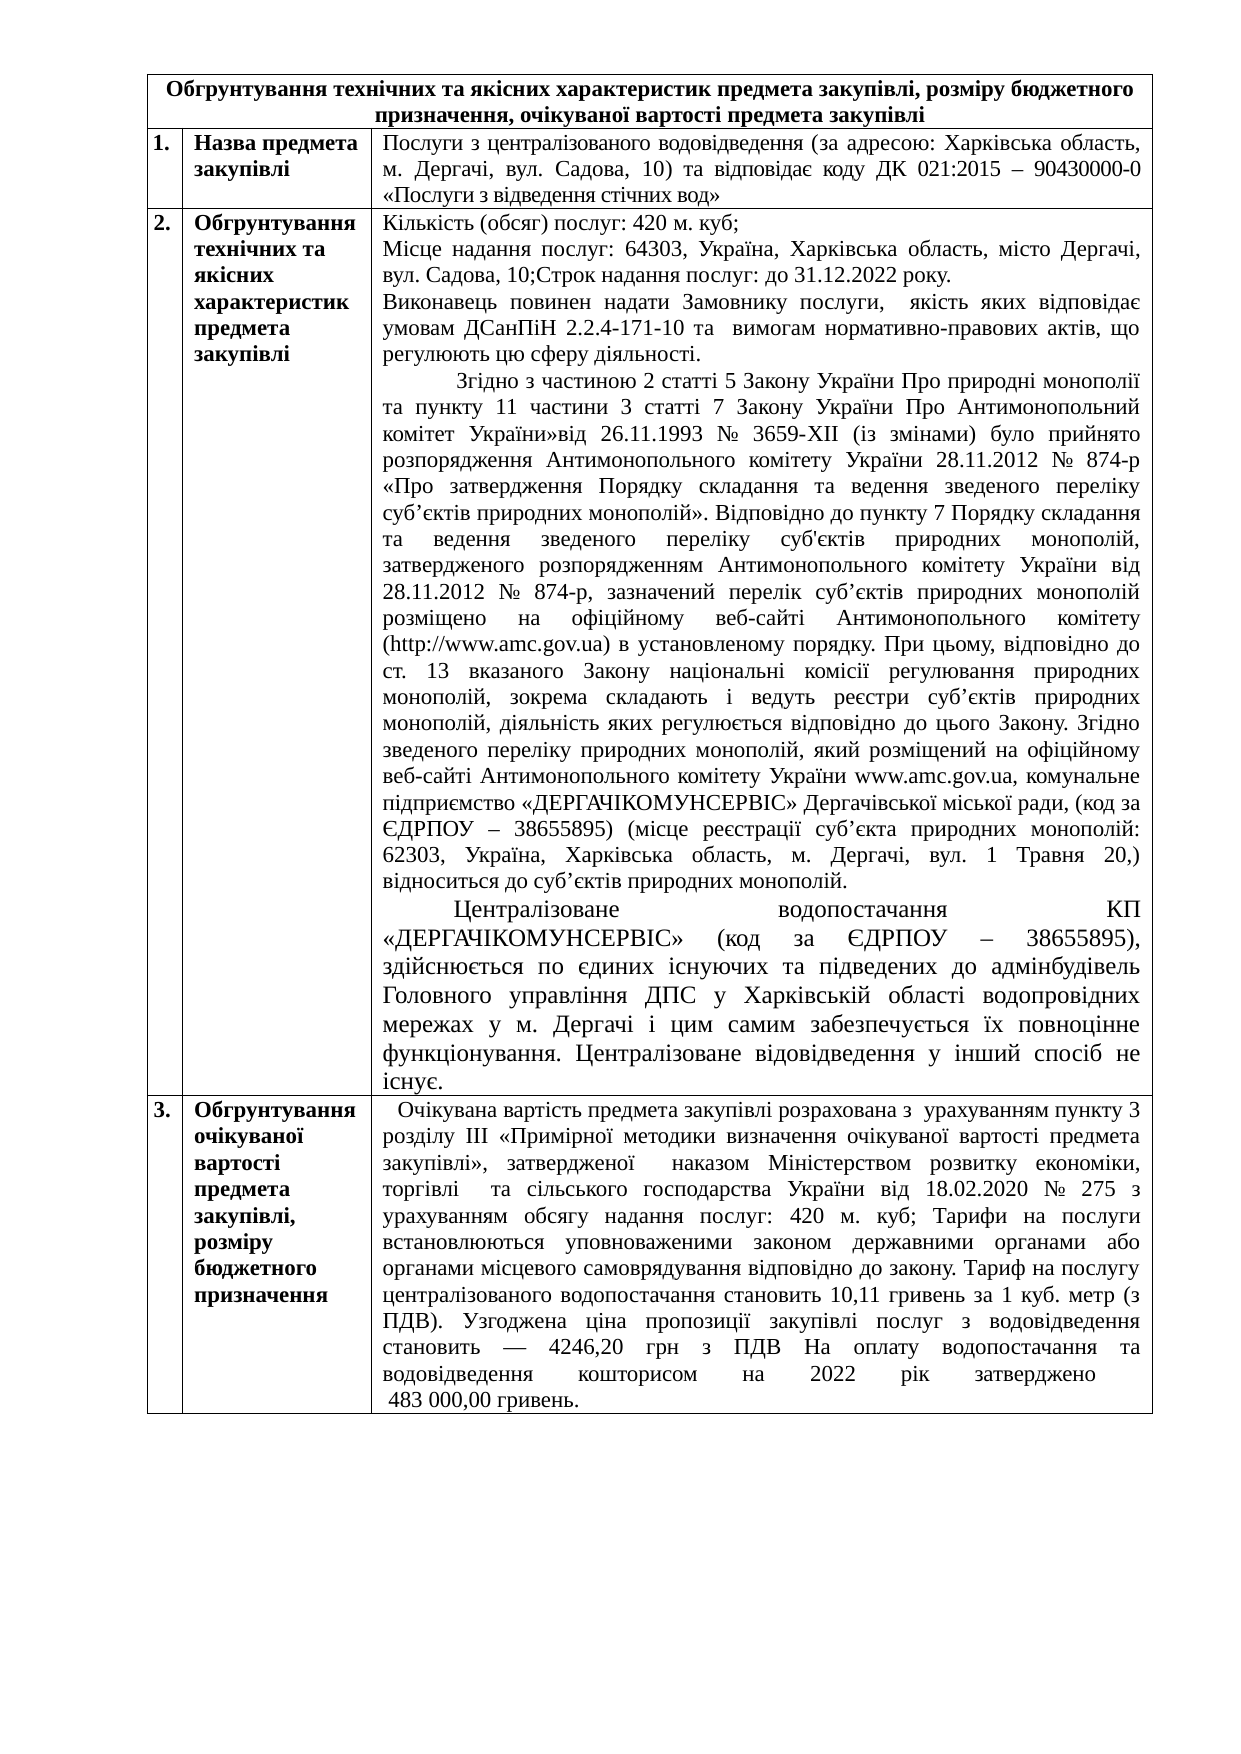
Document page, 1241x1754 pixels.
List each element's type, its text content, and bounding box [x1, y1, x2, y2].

table_cell 1. [148, 129, 182, 208]
table_cell 3. [148, 1096, 182, 1412]
table_cell Обгрунтування очікуваної вартості предмета закупівлі, розміру бюджетного призначення [183, 1096, 371, 1412]
table_cell Назва предмета закупівлі [183, 129, 371, 208]
table_cell Послуги з централізованого водовідведення (за адресою: Харківська область, м. Дергачі, вул. Садова, 10) та відповідає коду ДК 021:2015 – 90430000-0 «Послуги з відведення стічних вод» [372, 129, 1152, 208]
table_header Обгрунтування технічних та якісних характеристик предмета закупівлі, розміру бюджетного призначення, очікуваної вартості предмета закупівлі [148, 75, 1152, 128]
table_cell 2. [148, 209, 182, 1095]
table_cell Обгрунтування технічних та якісних характеристик предмета закупівлі [183, 209, 371, 1095]
table_cell Кількість (обсяг) послуг: 420 м. куб; Місце надання послуг: 64303, Україна, Харківська область, місто Дергачі, вул. Садова, 10;Строк надання послуг: до 31.12.2022 року. Виконавець повинен надати Замовнику послуги, якість яких відповідає умовам ДСанПіН 2.2.4-171-10 та вимогам нормативно-правових актів, що регулюють цю сферу діяльності. Згідно з частиною 2 статті 5 Закону України Про природні монополії та пункту 11 частини 3 статті 7 Закону України Про Антимонопольний комітет України»від 26.11.1993 № 3659-XII (із змінами) було прийнято розпорядження Антимонопольного комітету України 28.11.2012 № 874-р «Про затвердження Порядку складання та ведення зведеного переліку суб’єктів природних монополій». Відповідно до пункту 7 Порядку складання та ведення зведеного переліку суб'єктів природних монополій, затвердженого розпорядженням Антимонопольного комітету України від 28.11.2012 № 874-р, зазначений перелік суб’єктів природних монополій розміщено на офіційному веб-сайті Антимонопольного комітету (http://www.amc.gov.ua) в установленому порядку. При цьому, відповідно до ст. 13 вказаного Закону національні комісії регулювання природних монополій, зокрема складають і ведуть реєстри суб’єктів природних монополій, діяльність яких регулюється відповідно до цього Закону. Згідно зведеного переліку природних монополій, який розміщений на офіційному веб-сайті Антимонопольного комітету України www.amc.gov.ua, комунальне підприємство «ДЕРГАЧІКОМУНСЕРВІС» Дергачівської міської ради, (код за ЄДРПОУ – 38655895) (місце реєстрації суб’єкта природних монополій: 62303, Україна, Харківська область, м. Дергачі, вул. 1 Травня 20,) відноситься до суб’єктів природних монополій. Централізоване водопостачання КП «ДЕРГАЧІКОМУНСЕРВІС» (код за ЄДРПОУ – 38655895), здійснюється по єдиних існуючих та підведених до адмінбудівель Головного управління ДПС у Харківській області водопровідних мережах у м. Дергачі і цим самим забезпечується їх повноцінне функціонування. Централізоване відовідведення у інший спосіб не існує. [372, 209, 1152, 1095]
